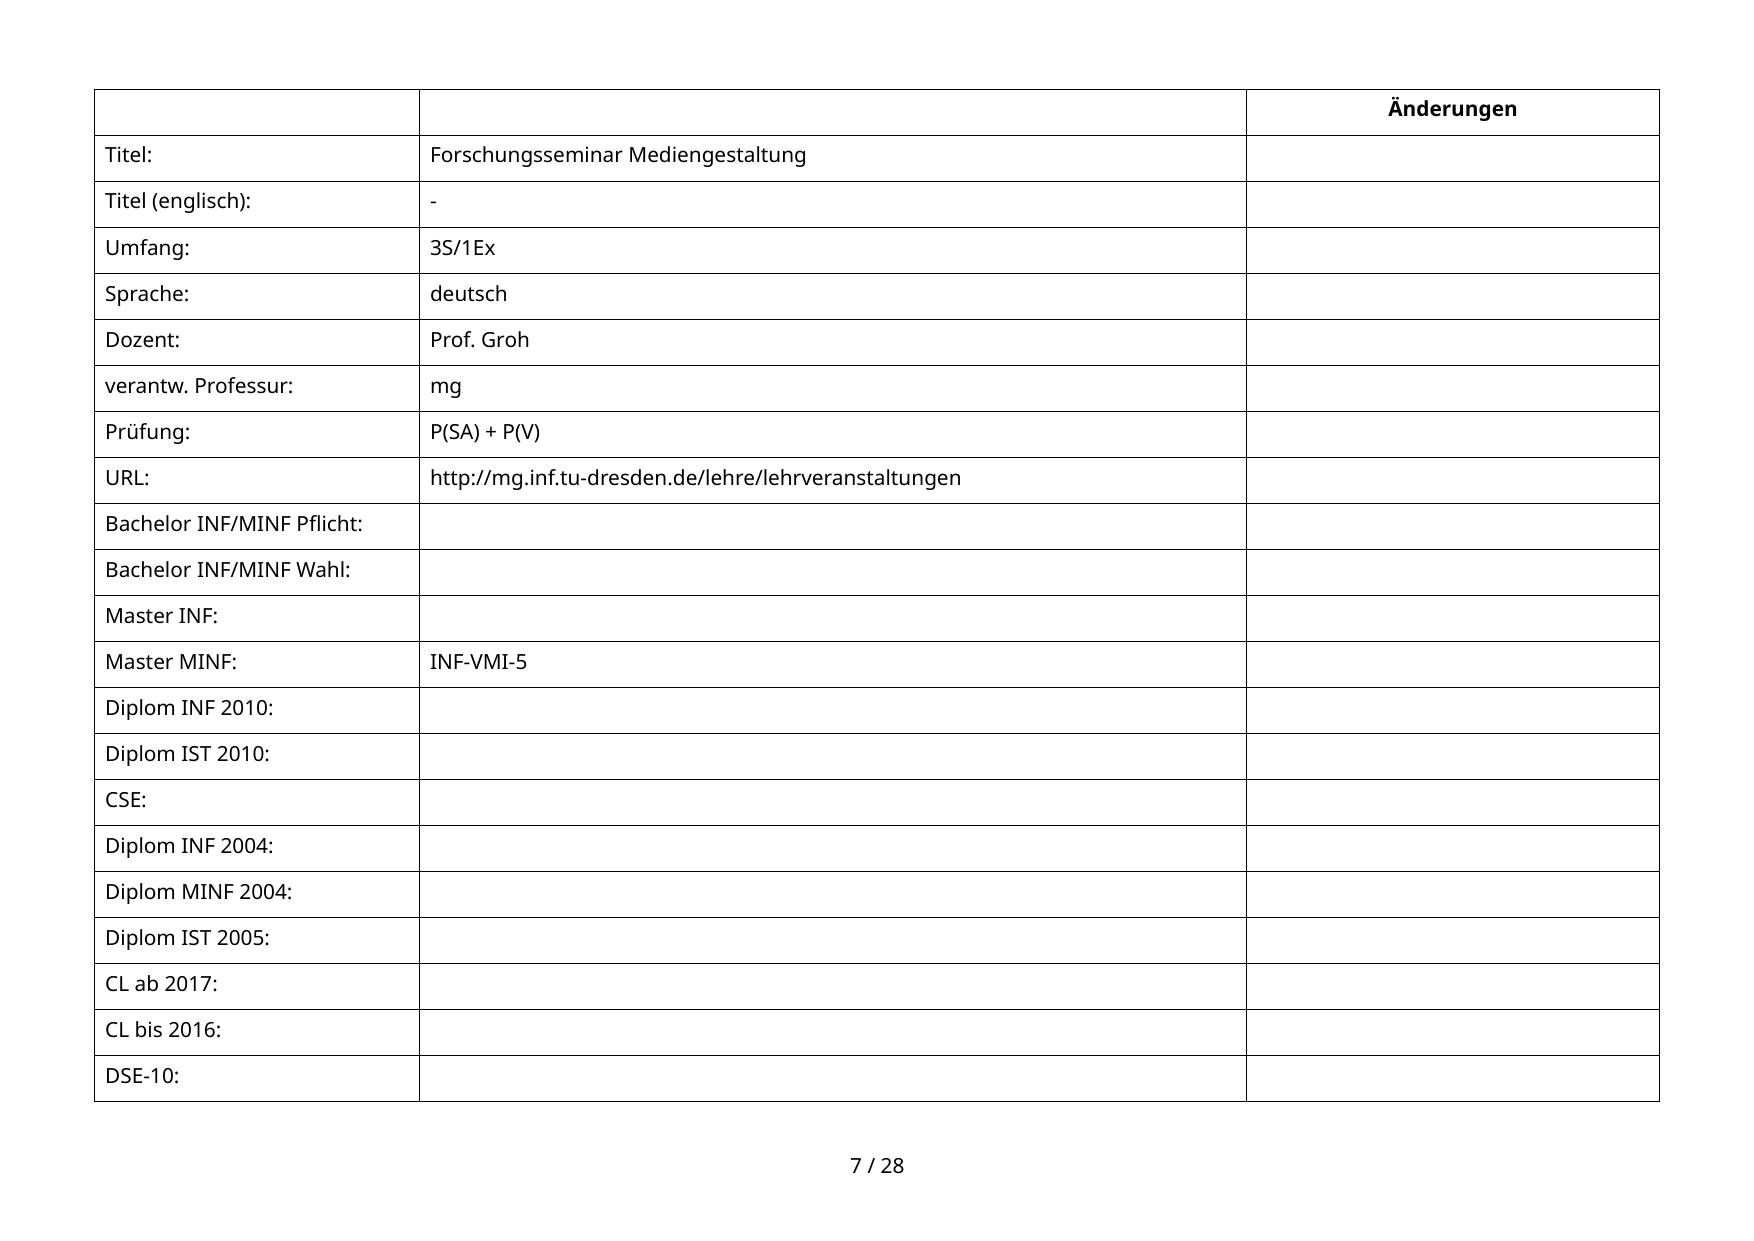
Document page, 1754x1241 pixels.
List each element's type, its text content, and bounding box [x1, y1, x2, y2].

table_header [420, 90, 1246, 134]
table_cell [1247, 826, 1659, 871]
table_cell P(SA) + P(V) [420, 412, 1246, 457]
table_cell Titel (englisch): [95, 182, 419, 227]
table_cell [1247, 780, 1659, 825]
table_cell [1247, 872, 1659, 917]
table_cell [1247, 918, 1659, 963]
table_cell [420, 1056, 1246, 1101]
table_cell [1247, 504, 1659, 549]
table_cell Titel: [95, 136, 419, 181]
table_cell Bachelor INF/MINF Pflicht: [95, 504, 419, 549]
table_cell [1247, 458, 1659, 503]
table_cell Master MINF: [95, 642, 419, 687]
table_cell [1247, 688, 1659, 733]
table_cell [1247, 136, 1659, 181]
table_cell [1247, 366, 1659, 411]
table_cell [420, 734, 1246, 779]
table_cell [1247, 964, 1659, 1009]
table_cell Diplom IST 2005: [95, 918, 419, 963]
table_cell [420, 826, 1246, 871]
table_header [95, 90, 419, 134]
table_cell Sprache: [95, 274, 419, 319]
table_cell [1247, 596, 1659, 641]
table_cell Bachelor INF/MINF Wahl: [95, 550, 419, 595]
table_cell [1247, 550, 1659, 595]
table_cell DSE-10: [95, 1056, 419, 1101]
table_cell Master INF: [95, 596, 419, 641]
table_cell [1247, 228, 1659, 273]
table_cell [420, 872, 1246, 917]
table_cell [420, 964, 1246, 1009]
table_cell Diplom INF 2010: [95, 688, 419, 733]
table_cell [1247, 1056, 1659, 1101]
table_cell INF-VMI-5 [420, 642, 1246, 687]
table_cell [420, 780, 1246, 825]
table_cell [1247, 182, 1659, 227]
table_cell [1247, 642, 1659, 687]
table_cell verantw. Professur: [95, 366, 419, 411]
table_cell Dozent: [95, 320, 419, 365]
table_cell Prof. Groh [420, 320, 1246, 365]
table_cell [420, 550, 1246, 595]
table_cell Prüfung: [95, 412, 419, 457]
table_cell [420, 918, 1246, 963]
table_cell Diplom MINF 2004: [95, 872, 419, 917]
table_header Änderungen [1247, 90, 1659, 134]
table_cell [1247, 412, 1659, 457]
table_cell 3S/1Ex [420, 228, 1246, 273]
table_cell [1247, 320, 1659, 365]
table_cell [420, 688, 1246, 733]
table_cell Diplom IST 2010: [95, 734, 419, 779]
table_cell http://mg.inf.tu-dresden.de/lehre/lehrveranstaltungen [420, 458, 1246, 503]
table_cell CL ab 2017: [95, 964, 419, 1009]
table_cell deutsch [420, 274, 1246, 319]
table_cell Forschungsseminar Mediengestaltung [420, 136, 1246, 181]
table_cell mg [420, 366, 1246, 411]
table_cell [1247, 1010, 1659, 1055]
table_cell URL: [95, 458, 419, 503]
table_cell [1247, 734, 1659, 779]
table_cell - [420, 182, 1246, 227]
table_cell [1247, 274, 1659, 319]
table_cell [420, 1010, 1246, 1055]
table_cell Diplom INF 2004: [95, 826, 419, 871]
table_cell [420, 596, 1246, 641]
table_cell [420, 504, 1246, 549]
table_cell CSE: [95, 780, 419, 825]
table_cell Umfang: [95, 228, 419, 273]
table_cell CL bis 2016: [95, 1010, 419, 1055]
